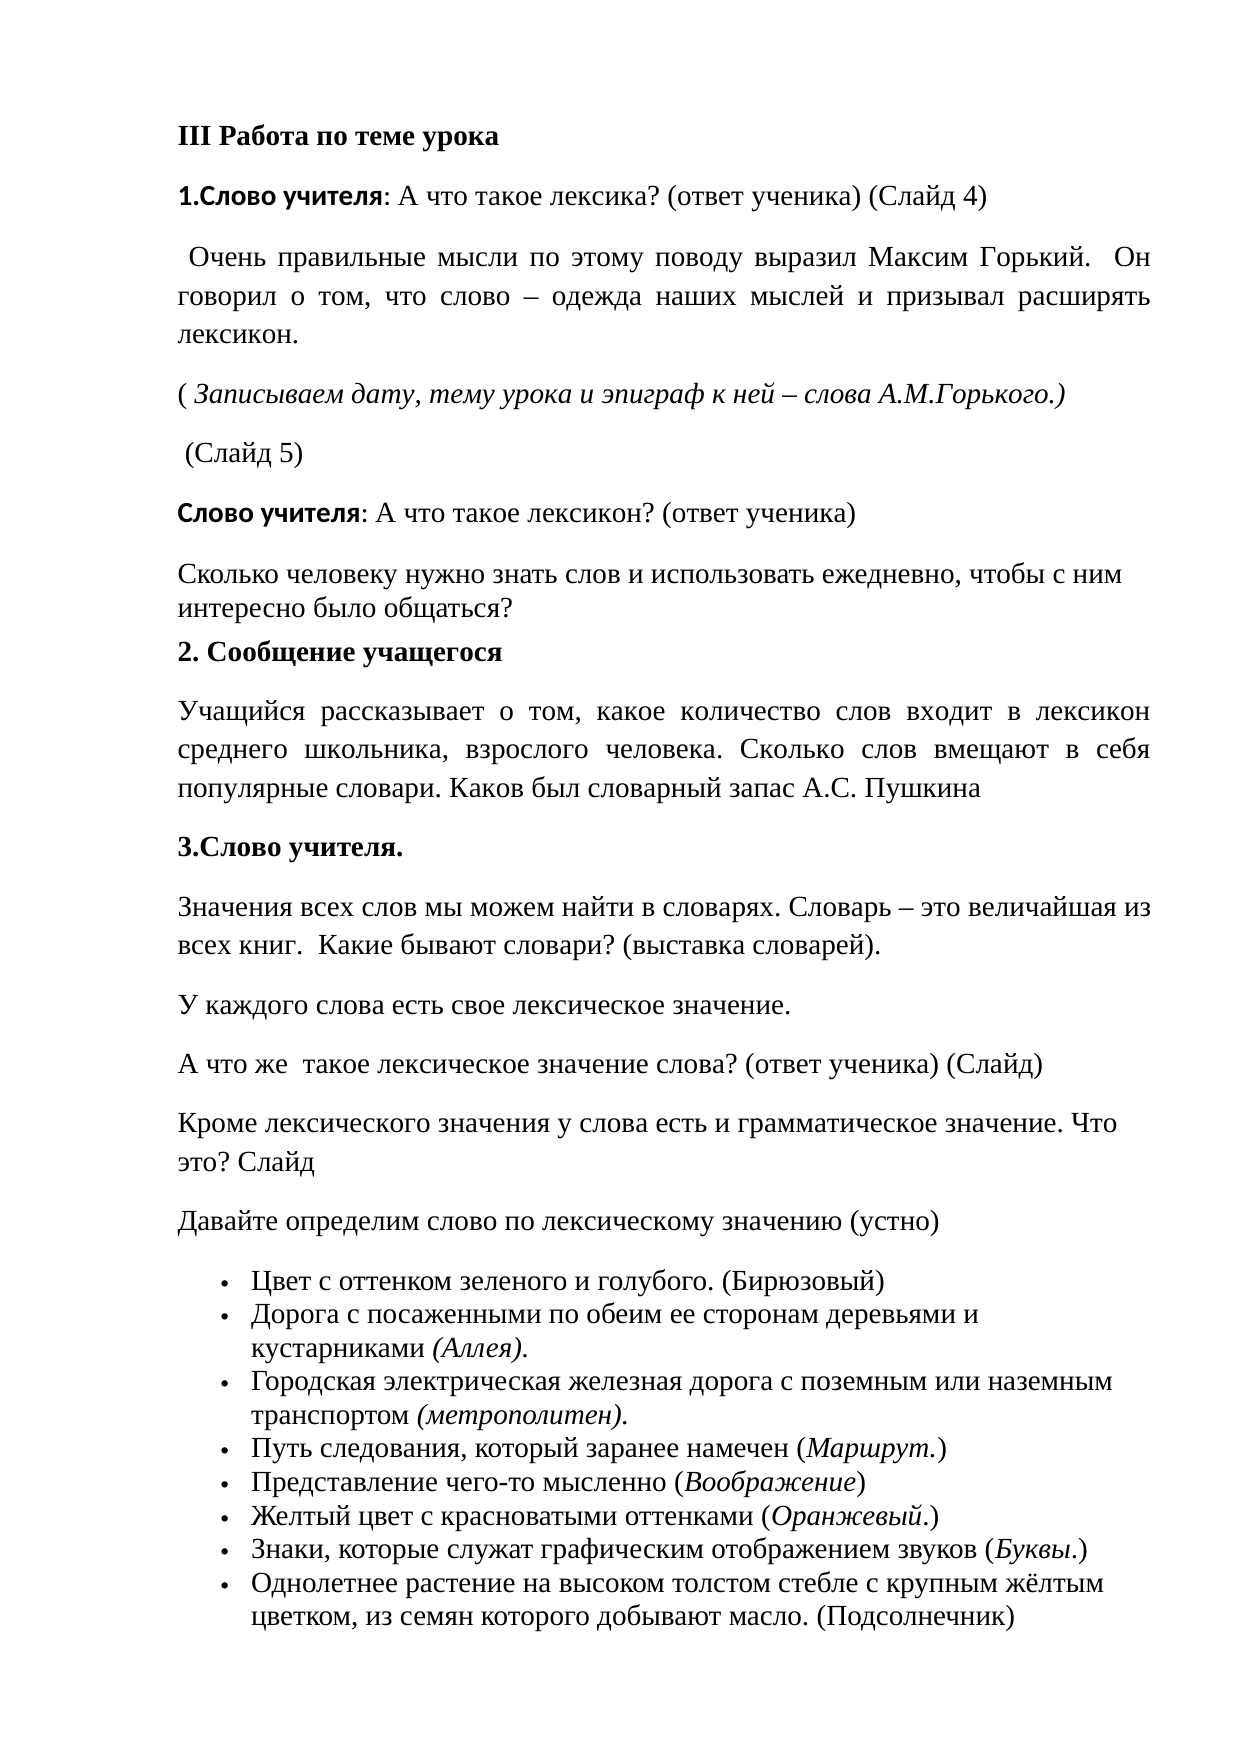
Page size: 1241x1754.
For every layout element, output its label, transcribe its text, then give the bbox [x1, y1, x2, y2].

text Сколько человеку нужно знать слов и использовать ежедневно, чтобы с ним интересно было общаться? [177, 556, 1152, 623]
text А что же такое лексическое значение слова? (ответ ученика) (Слайд) [177, 1046, 1152, 1080]
text 3.Слово учителя. [177, 829, 1152, 863]
text Очень правильные мысли по этому поводу выразил Максим Горький. Он говорил о том, что слово – одежда наших мыслей и призывал расширять лексикон. [177, 239, 1152, 350]
text Кроме лексического значения у слова есть и грамматическое значение. Что это? Слайд [177, 1106, 1152, 1178]
list Знаки, которые служат графическим отображением звуков (Буквы.) [221, 1531, 1152, 1565]
list Желтый цвет с красноватыми оттенками (Оранжевый.) [221, 1498, 1152, 1531]
list Городская электрическая железная дорога с поземным или наземным транспортом (метрополитен). [221, 1363, 1152, 1431]
text ( Записываем дату, тему урока и эпиграф к ней – слова А.М.Горького.) [177, 376, 1152, 409]
text 2. Сообщение учащегося [177, 634, 1152, 667]
text Учащийся рассказывает о том, какое количество слов входит в лексикон среднего школьника, взрослого человека. Сколько слов вмещают в себя популярные словари. Каков был словарный запас А.С. Пушкина [177, 693, 1152, 804]
list Дорога с посаженными по обеим ее сторонам деревьями и кустарниками (Аллея). [221, 1296, 1152, 1363]
text 1.Слово учителя: А что такое лексика? (ответ ученика) (Слайд 4) [177, 177, 1152, 213]
list Цвет с оттенком зеленого и голубого. (Бирюзовый) [221, 1263, 1152, 1296]
list Представление чего-то мысленно (Воображение) [221, 1464, 1152, 1498]
list Однолетнее растение на высоком толстом стебле с крупным жёлтым цветком, из семян которого добывают масло. (Подсолнечник) [221, 1565, 1152, 1632]
text (Слайд 5) [177, 435, 1152, 469]
list Путь следования, который заранее намечен (Маршрут.) [221, 1431, 1152, 1464]
text У каждого слова есть свое лексическое значение. [177, 987, 1152, 1020]
text Значения всех слов мы можем найти в словарях. Словарь – это величайшая из всех книг. Какие бывают словари? (выставка словарей). [177, 889, 1152, 961]
text Слово учителя: А что такое лексикон? (ответ ученика) [177, 494, 1152, 530]
text Давайте определим слово по лексическому значению (устно) [177, 1203, 1152, 1237]
text III Работа по теме урока [177, 118, 1152, 152]
